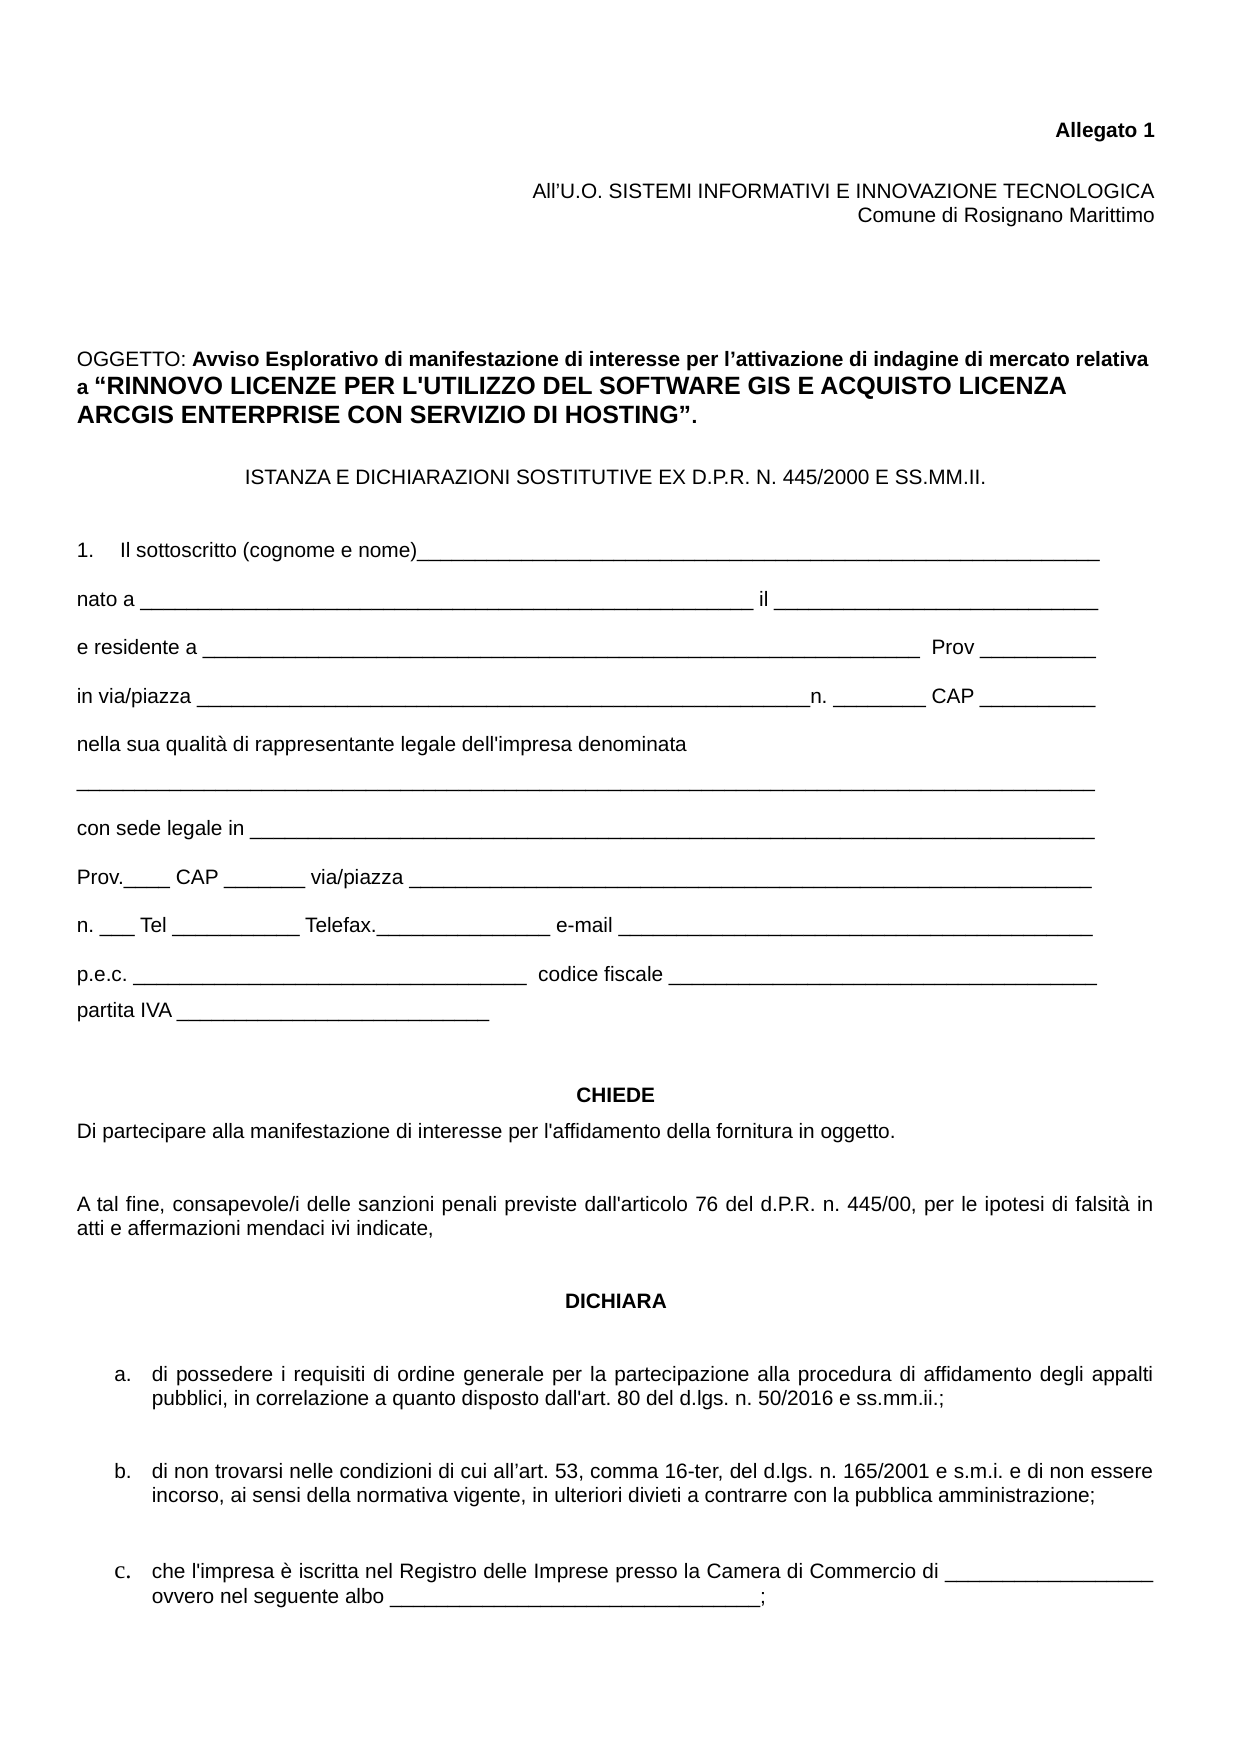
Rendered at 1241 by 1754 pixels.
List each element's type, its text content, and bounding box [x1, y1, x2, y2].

text 1. Il sottoscritto (cognome e nome)___________________________________________________________ [77, 538, 1155, 562]
text con sede legale in _________________________________________________________________________ [77, 816, 1155, 840]
text p.e.c. __________________________________ codice fiscale _____________________________________ partita IVA ___________________________ [77, 962, 1155, 1021]
text All’U.O. SISTEMI INFORMATIVI E INNOVAZIONE TECNOLOGICA [77, 178, 1155, 202]
text nato a _____________________________________________________ il ____________________________ [77, 587, 1155, 611]
text e residente a ______________________________________________________________ Prov __________ [77, 635, 1155, 659]
text b. di non trovarsi nelle condizioni di cui all’art. 53, comma 16-ter, del d.lgs. n. 165/2001 e s.m.i. e di non essere incorso, ai sensi della normativa vigente, in ulteriori divieti a contrarre con la pubblica amministrazione; [114, 1458, 1155, 1506]
text Di partecipare alla manifestazione di interesse per l'affidamento della fornitura in oggetto. [77, 1119, 1155, 1143]
text Allegato 1 [77, 118, 1155, 142]
text nella sua qualità di rappresentante legale dell'impresa denominata ________________________________________________________________________________________ [77, 732, 1155, 792]
text CHIEDE [77, 1082, 1155, 1106]
text c. che l'impresa è iscritta nel Registro delle Imprese presso la Camera di Commercio di __________________ ovvero nel seguente albo ________________________________; [114, 1555, 1155, 1608]
text Comune di Rosignano Marittimo [77, 202, 1155, 226]
text n. ___ Tel ___________ Telefax._______________ e-mail _________________________________________ [77, 913, 1155, 937]
text ISTANZA E DICHIARAZIONI SOSTITUTIVE EX D.P.R. N. 445/2000 E SS.MM.II. [77, 465, 1155, 489]
text DICHIARA [77, 1289, 1155, 1313]
text in via/piazza _____________________________________________________n. ________ CAP __________ [77, 683, 1155, 707]
text a. di possedere i requisiti di ordine generale per la partecipazione alla procedura di affidamento degli appalti pubblici, in correlazione a quanto disposto dall'art. 80 del d.lgs. n. 50/2016 e ss.mm.ii.; [114, 1362, 1155, 1409]
text Prov.____ CAP _______ via/piazza ___________________________________________________________ [77, 865, 1155, 889]
text OGGETTO: Avviso Esplorativo di manifestazione di interesse per l’attivazione di indagine di mercato relativa a “RINNOVO LICENZE PER L'UTILIZZO DEL SOFTWARE GIS E ACQUISTO LICENZA ARCGIS ENTERPRISE CON SERVIZIO DI HOSTING”. [77, 347, 1155, 429]
text A tal fine, consapevole/i delle sanzioni penali previste dall'articolo 76 del d.P.R. n. 445/00, per le ipotesi di falsità in atti e affermazioni mendaci ivi indicate, [77, 1192, 1155, 1240]
